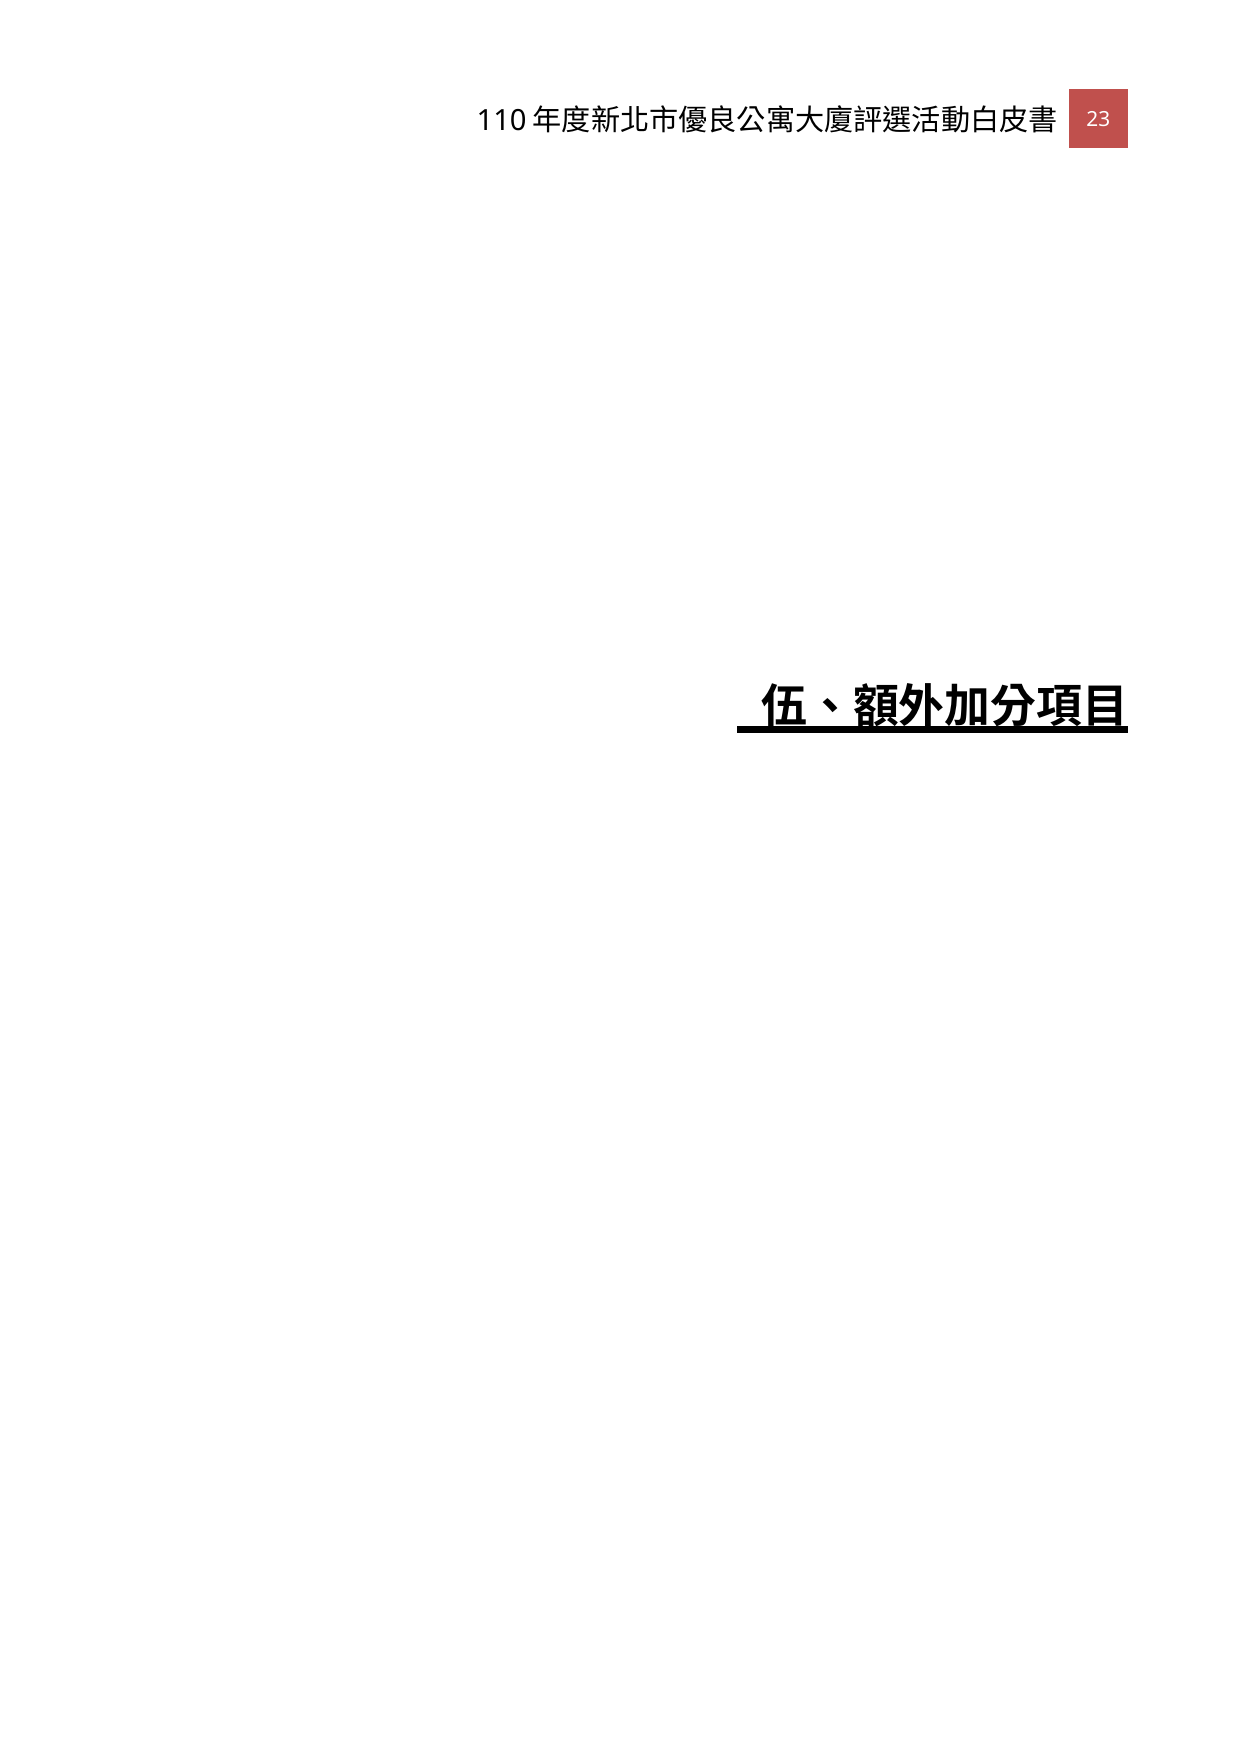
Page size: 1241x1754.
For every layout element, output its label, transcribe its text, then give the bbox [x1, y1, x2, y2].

text 伍、額外加分項目 [112, 665, 1128, 740]
